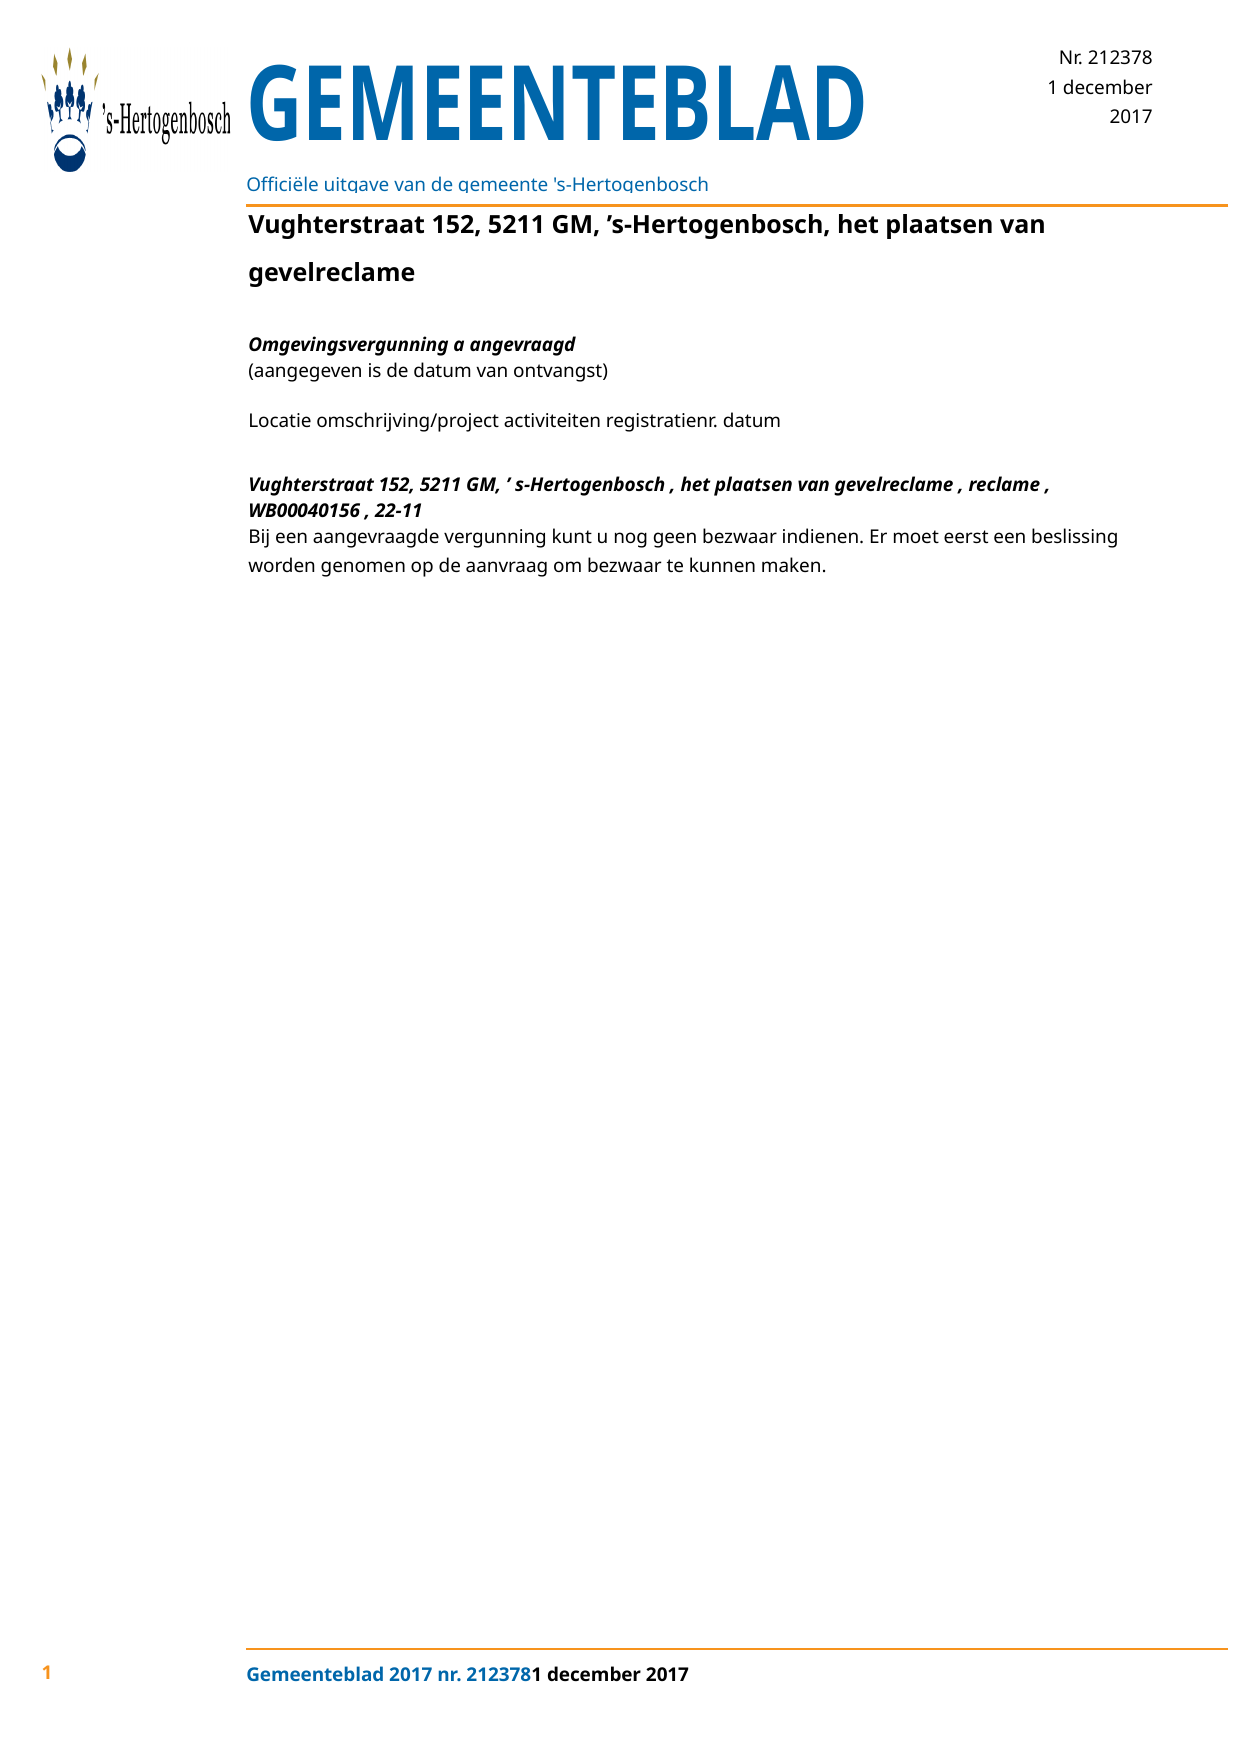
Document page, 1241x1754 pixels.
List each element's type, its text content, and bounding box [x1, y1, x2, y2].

text Bij een aangevraagde vergunning kunt u nog geen bezwaar indienen. Er moet eerst een beslissing worden genomen op de aanvraag om bezwaar te kunnen maken. [248, 523, 1152, 578]
text Omgevingsvergunning a angevraagd [248, 331, 1152, 357]
text (aangegeven is de datum van ontvangst) [248, 357, 1152, 383]
picture [41, 47, 231, 172]
text Locatie omschrijving/project activiteiten registratienr. datum [248, 408, 1152, 433]
text Vughterstraat 152, 5211 GM, ’ s-Hertogenbosch , het plaatsen van gevelreclame , reclame , WB00040156 , 22-11 [248, 472, 1152, 523]
text Vughterstraat 152, 5211 GM, ’s-Hertogenbosch, het plaatsen van gevelreclame [248, 207, 1152, 288]
